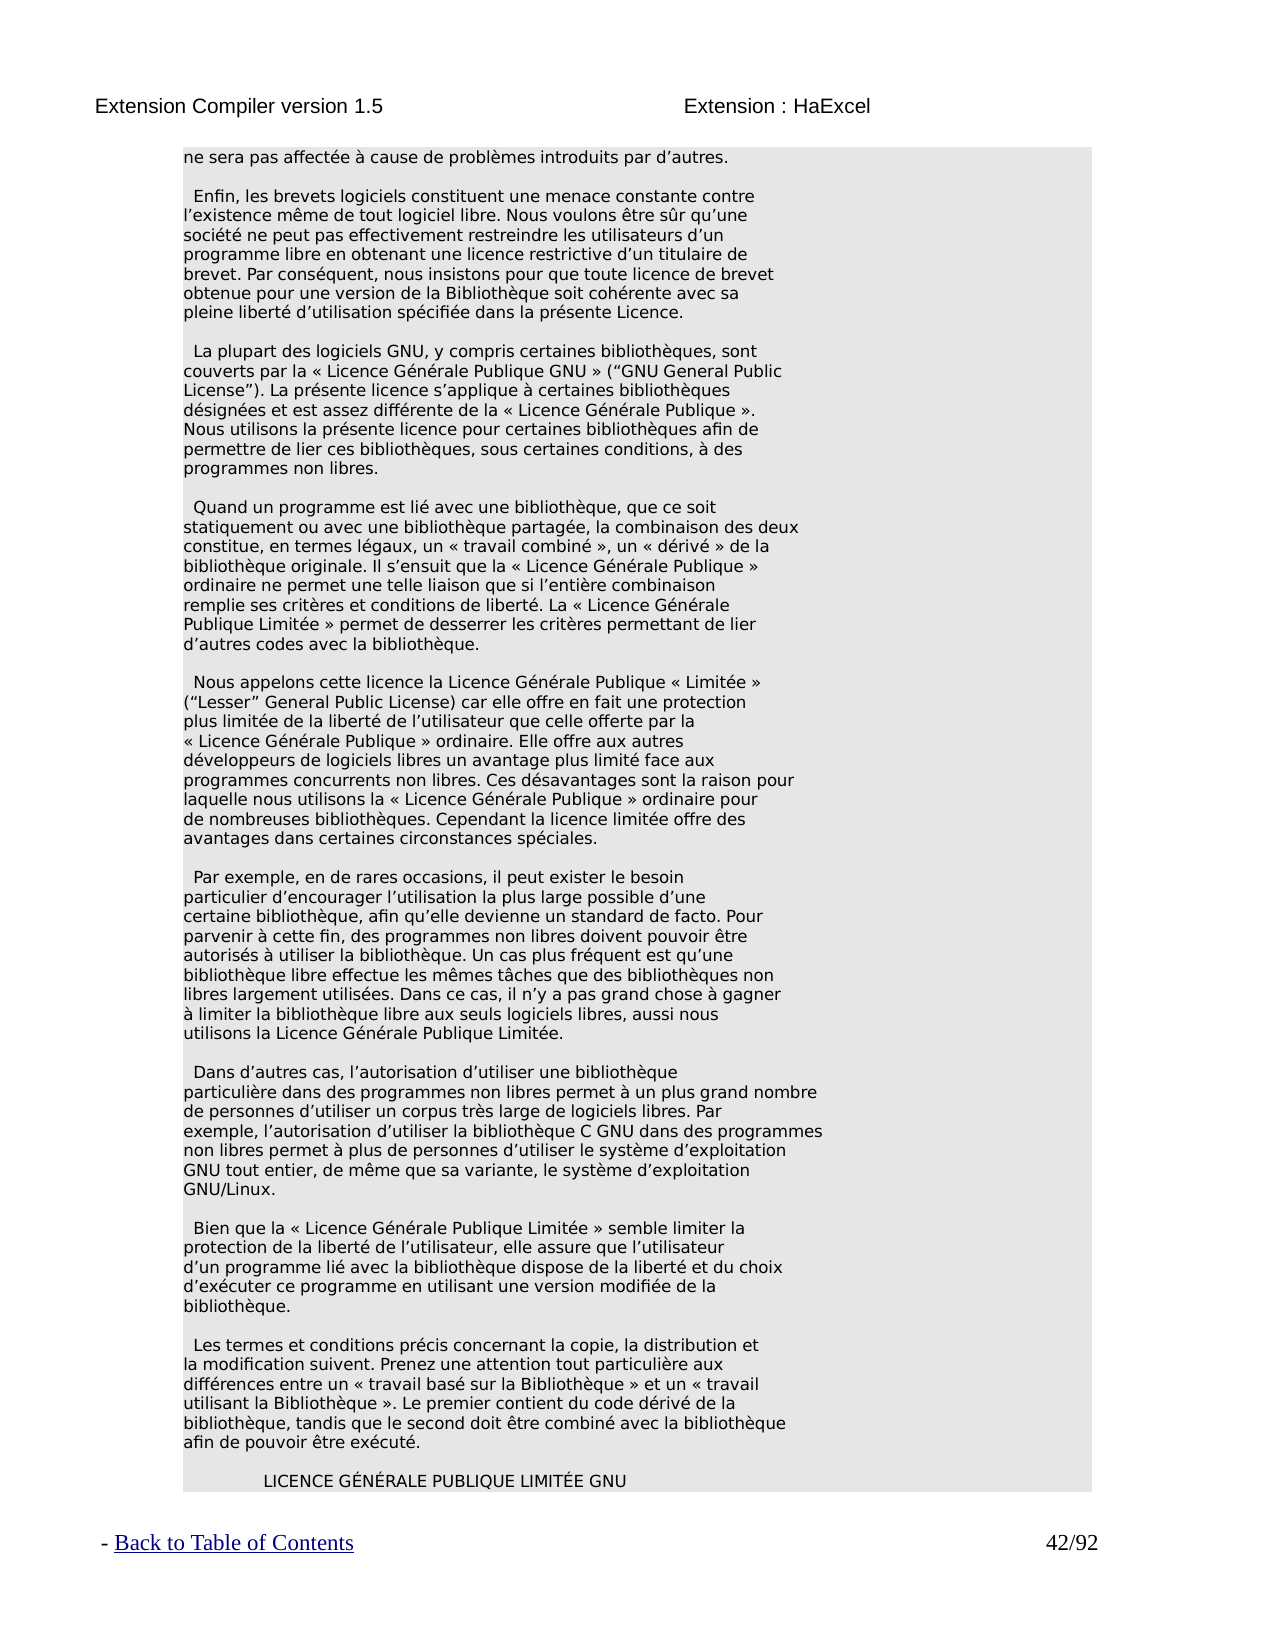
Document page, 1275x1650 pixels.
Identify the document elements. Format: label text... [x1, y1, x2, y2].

text bibliothèque originale. Il s’ensuit que la « Licence Générale Publique » [183, 557, 1092, 576]
text couverts par la « Licence Générale Publique GNU » (“GNU General Public [183, 362, 1092, 381]
text Dans d’autres cas, l’autorisation d’utiliser une bibliothèque [183, 1063, 1092, 1082]
text avantages dans certaines circonstances spéciales. [183, 829, 1092, 849]
text non libres permet à plus de personnes d’utiliser le système d’exploitation [183, 1141, 1092, 1160]
text développeurs de logiciels libres un avantage plus limité face aux [183, 751, 1092, 771]
text constitue, en termes légaux, un « travail combiné », un « dérivé » de la [183, 537, 1092, 557]
text bibliothèque libre effectue les mêmes tâches que des bibliothèques non [183, 966, 1092, 985]
text pleine liberté d’utilisation spécifiée dans la présente Licence. [183, 303, 1092, 323]
text utilisons la Licence Générale Publique Limitée. [183, 1024, 1092, 1043]
text particulier d’encourager l’utilisation la plus large possible d’une [183, 888, 1092, 907]
text société ne peut pas effectivement restreindre les utilisateurs d’un [183, 225, 1092, 245]
text statiquement ou avec une bibliothèque partagée, la combinaison des deux [183, 518, 1092, 537]
text autorisés à utiliser la bibliothèque. Un cas plus fréquent est qu’une [183, 946, 1092, 966]
text programmes non libres. [183, 459, 1092, 479]
text La plupart des logiciels GNU, y compris certaines bibliothèques, sont [183, 342, 1092, 362]
text d’autres codes avec la bibliothèque. [183, 634, 1092, 654]
text brevet. Par conséquent, nous insistons pour que toute licence de brevet [183, 264, 1092, 284]
text remplie ses critères et conditions de liberté. La « Licence Générale [183, 596, 1092, 615]
text obtenue pour une version de la Bibliothèque soit cohérente avec sa [183, 284, 1092, 303]
text programme libre en obtenant une licence restrictive d’un titulaire de [183, 245, 1092, 264]
text Les termes et conditions précis concernant la copie, la distribution et [183, 1336, 1092, 1355]
text permettre de lier ces bibliothèques, sous certaines conditions, à des [183, 440, 1092, 459]
text programmes concurrents non libres. Ces désavantages sont la raison pour [183, 771, 1092, 790]
text ne sera pas affectée à cause de problèmes introduits par d’autres. [183, 147, 1092, 167]
text ordinaire ne permet une telle liaison que si l’entière combinaison [183, 576, 1092, 596]
text Quand un programme est lié avec une bibliothèque, que ce soit [183, 498, 1092, 518]
text License”). La présente licence s’applique à certaines bibliothèques [183, 381, 1092, 401]
text Nous appelons cette licence la Licence Générale Publique « Limitée » [183, 673, 1092, 693]
text Nous utilisons la présente licence pour certaines bibliothèques afin de [183, 420, 1092, 440]
text à limiter la bibliothèque libre aux seuls logiciels libres, aussi nous [183, 1004, 1092, 1024]
text la modification suivent. Prenez une attention tout particulière aux [183, 1355, 1092, 1375]
text d’exécuter ce programme en utilisant une version modifiée de la [183, 1277, 1092, 1297]
text LICENCE GÉNÉRALE PUBLIQUE LIMITÉE GNU [183, 1472, 1092, 1492]
text plus limitée de la liberté de l’utilisateur que celle offerte par la [183, 712, 1092, 732]
text GNU tout entier, de même que sa variante, le système d’exploitation [183, 1160, 1092, 1180]
text libres largement utilisées. Dans ce cas, il n’y a pas grand chose à gagner [183, 985, 1092, 1004]
text « Licence Générale Publique » ordinaire. Elle offre aux autres [183, 732, 1092, 751]
text certaine bibliothèque, afin qu’elle devienne un standard de facto. Pour [183, 907, 1092, 927]
text de personnes d’utiliser un corpus très large de logiciels libres. Par [183, 1102, 1092, 1121]
text exemple, l’autorisation d’utiliser la bibliothèque C GNU dans des programmes [183, 1121, 1092, 1141]
text utilisant la Bibliothèque ». Le premier contient du code dérivé de la [183, 1394, 1092, 1414]
text l’existence même de tout logiciel libre. Nous voulons être sûr qu’une [183, 206, 1092, 225]
text bibliothèque, tandis que le second doit être combiné avec la bibliothèque [183, 1414, 1092, 1433]
text d’un programme lié avec la bibliothèque dispose de la liberté et du choix [183, 1258, 1092, 1277]
text parvenir à cette fin, des programmes non libres doivent pouvoir être [183, 927, 1092, 946]
text Enfin, les brevets logiciels constituent une menace constante contre [183, 186, 1092, 206]
text protection de la liberté de l’utilisateur, elle assure que l’utilisateur [183, 1238, 1092, 1258]
text particulière dans des programmes non libres permet à un plus grand nombre [183, 1082, 1092, 1102]
text de nombreuses bibliothèques. Cependant la licence limitée offre des [183, 810, 1092, 829]
text désignées et est assez différente de la « Licence Générale Publique ». [183, 401, 1092, 420]
text Par exemple, en de rares occasions, il peut exister le besoin [183, 868, 1092, 888]
text bibliothèque. [183, 1297, 1092, 1316]
text Publique Limitée » permet de desserrer les critères permettant de lier [183, 615, 1092, 634]
text différences entre un « travail basé sur la Bibliothèque » et un « travail [183, 1375, 1092, 1394]
text (“Lesser” General Public License) car elle offre en fait une protection [183, 693, 1092, 712]
text GNU/Linux. [183, 1180, 1092, 1199]
text afin de pouvoir être exécuté. [183, 1433, 1092, 1453]
text Bien que la « Licence Générale Publique Limitée » semble limiter la [183, 1219, 1092, 1238]
text laquelle nous utilisons la « Licence Générale Publique » ordinaire pour [183, 790, 1092, 810]
